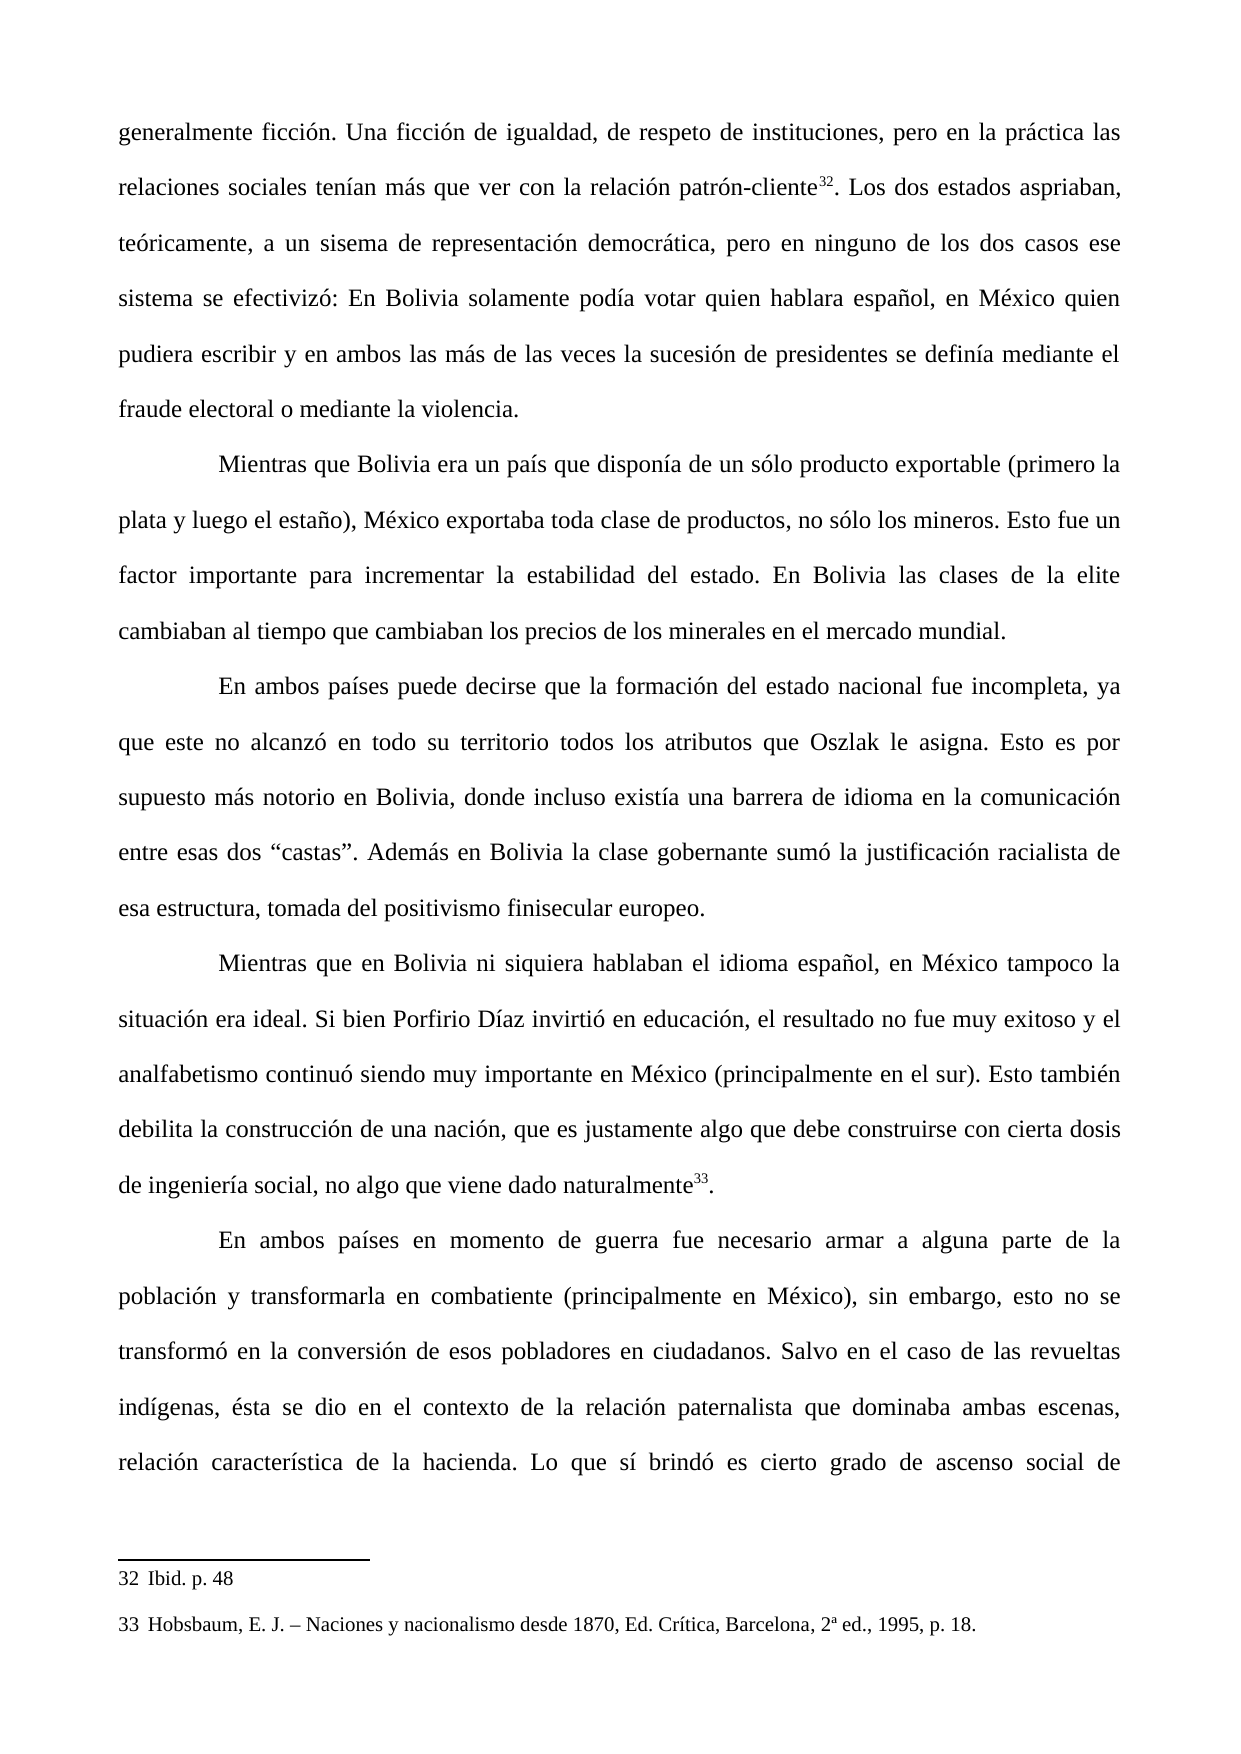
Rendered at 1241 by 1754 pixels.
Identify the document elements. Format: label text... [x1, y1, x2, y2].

text Hobsbaum, E. J. – Naciones y nacionalismo desde 1870, Ed. Crítica, Barcelona, 2ª ed., 1995, p. 18. [118, 1613, 1122, 1636]
text En ambos países en momento de guerra fue necesario armar a alguna parte de la población y transformarla en combatiente (principalmente en México), sin embargo, esto no se transformó en la conversión de esos pobladores en ciudadanos. Salvo en el caso de las revueltas indígenas, ésta se dio en el contexto de la relación paternalista que dominaba ambas escenas, relación característica de la hacienda. Lo que sí brindó es cierto grado de ascenso social de [118, 1226, 1122, 1476]
text Mientras que Bolivia era un país que disponía de un sólo producto exportable (primero la plata y luego el estaño), México exportaba toda clase de productos, no sólo los mineros. Esto fue un factor importante para incrementar la estabilidad del estado. En Bolivia las clases de la elite cambiaban al tiempo que cambiaban los precios de los minerales en el mercado mundial. [118, 451, 1122, 644]
text Ibid. p. 48 [118, 1566, 1122, 1589]
text generalmente ficción. Una ficción de igualdad, de respeto de instituciones, pero en la práctica las relaciones sociales tenían más que ver con la relación patrón-cliente. Los dos estados aspriaban, teóricamente, a un sisema de representación democrática, pero en ninguno de los dos casos ese sistema se efectivizó: En Bolivia solamente podía votar quien hablara español, en México quien pudiera escribir y en ambos las más de las veces la sucesión de presidentes se definía mediante el fraude electoral o mediante la violencia. [118, 118, 1122, 423]
text En ambos países puede decirse que la formación del estado nacional fue incompleta, ya que este no alcanzó en todo su territorio todos los atributos que Oszlak le asigna. Esto es por supuesto más notorio en Bolivia, donde incluso existía una barrera de idioma en la comunicación entre esas dos “castas”. Además en Bolivia la clase gobernante sumó la justificación racialista de esa estructura, tomada del positivismo finisecular europeo. [118, 672, 1122, 922]
text Mientras que en Bolivia ni siquiera hablaban el idioma español, en México tampoco la situación era ideal. Si bien Porfirio Díaz invirtió en educación, el resultado no fue muy exitoso y el analfabetismo continuó siendo muy importante en México (principalmente en el sur). Esto también debilita la construcción de una nación, que es justamente algo que debe construirse con cierta dosis de ingeniería social, no algo que viene dado naturalmente. [118, 949, 1122, 1199]
